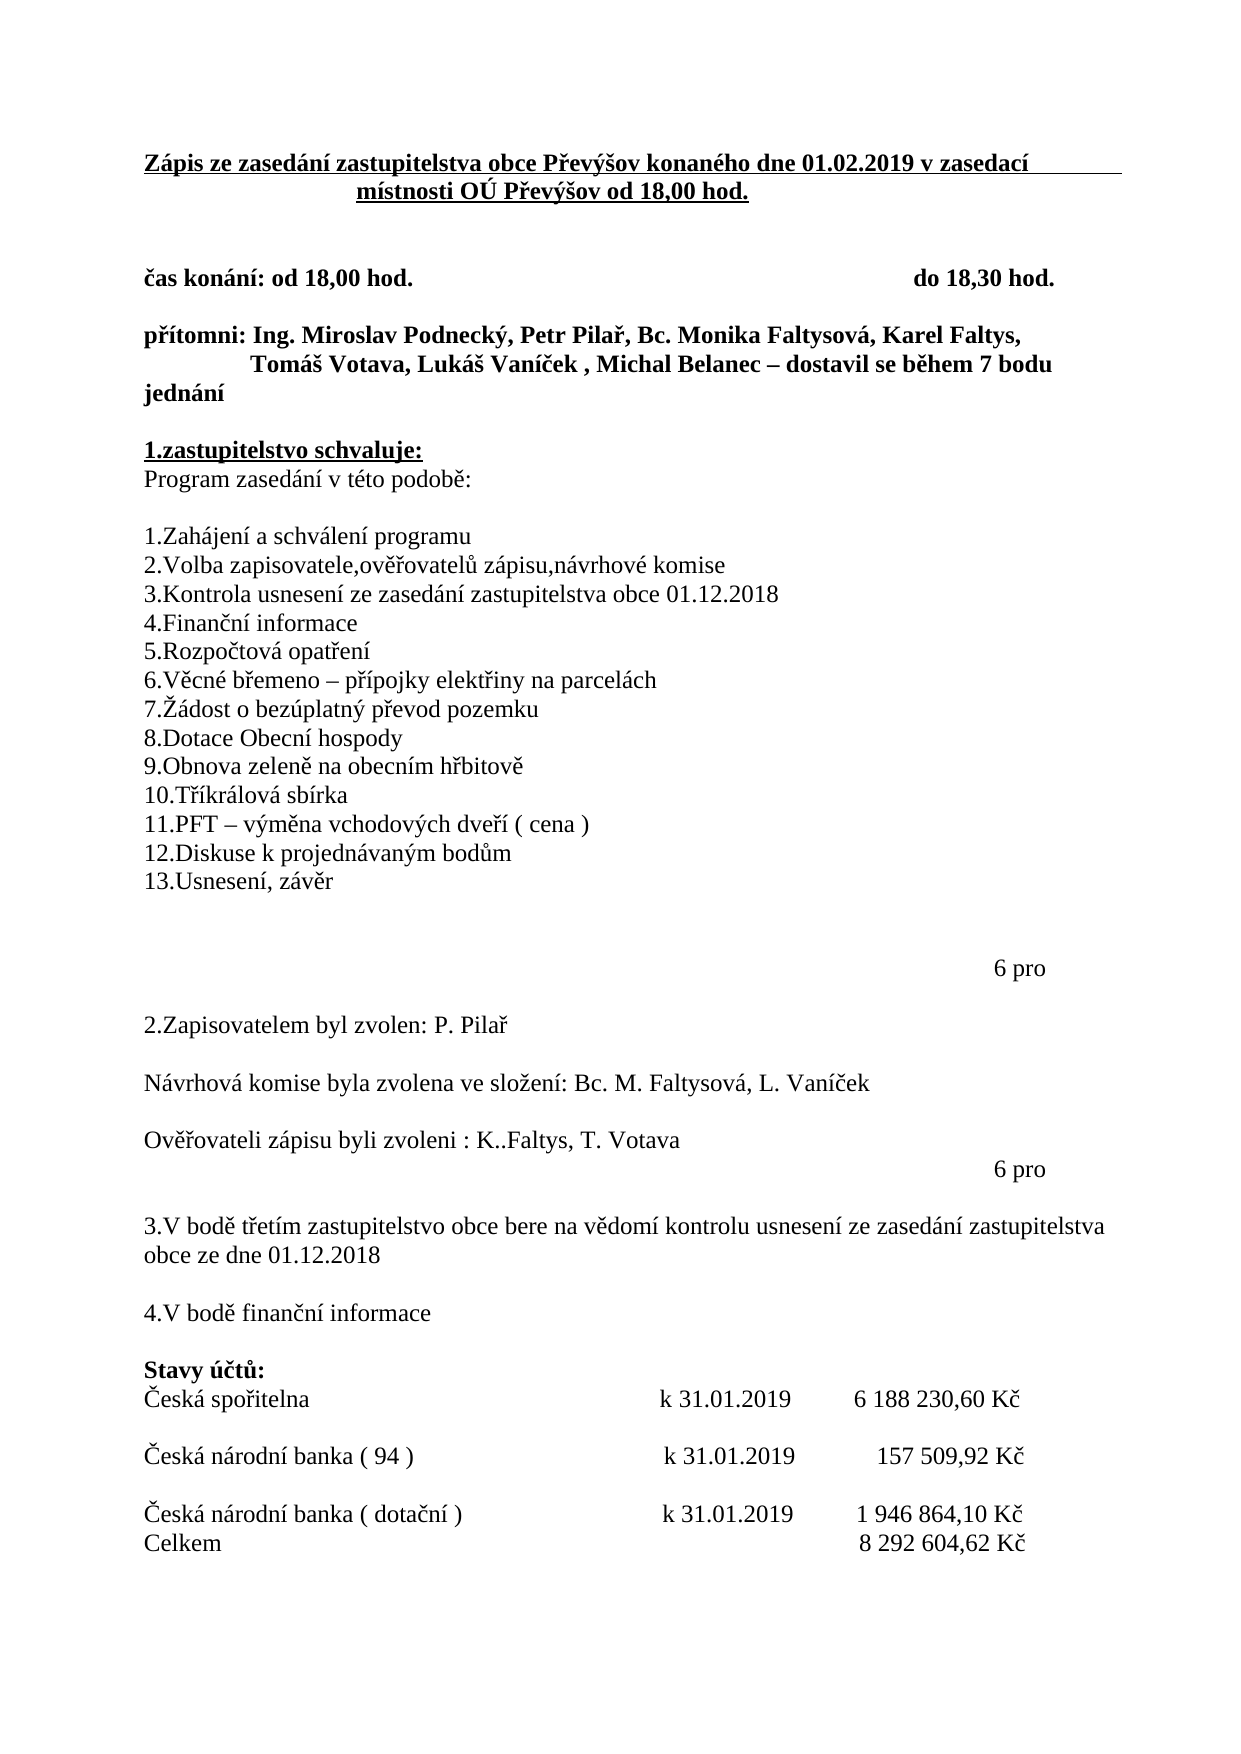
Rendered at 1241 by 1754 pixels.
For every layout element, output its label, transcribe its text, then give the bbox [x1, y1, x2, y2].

text Česká národní banka ( 94 ) k 31.01.2019 157 509,92 Kč [144, 1441, 1122, 1470]
text Program zasedání v této podobě: [144, 464, 1122, 493]
text 13.Usnesení, závěr [144, 866, 1122, 895]
text místnosti OÚ Převýšov od 18,00 hod. [144, 176, 1122, 205]
text Návrhová komise byla zvolena ve složení: Bc. M. Faltysová, L. Vaníček [144, 1068, 1122, 1096]
text 6 pro [144, 953, 1122, 981]
text 1.Zahájení a schválení programu [144, 521, 1122, 550]
text 6.Věcné břemeno – přípojky elektřiny na parcelách [144, 665, 1122, 694]
text 3.Kontrola usnesení ze zasedání zastupitelstva obce 01.12.2018 [144, 579, 1122, 608]
text přítomni: Ing. Miroslav Podnecký, Petr Pilař, Bc. Monika Faltysová, Karel Faltys, [144, 320, 1122, 349]
text Ověřovateli zápisu byli zvoleni : K..Faltys, T. Votava [144, 1125, 1122, 1154]
text Zápis ze zasedání zastupitelstva obce Převýšov konaného dne 01.02.2019 v zasedací [144, 148, 1122, 173]
text 11.PFT – výměna vchodových dveří ( cena ) [144, 809, 1122, 838]
text Česká spořitelna k 31.01.2019 6 188 230,60 Kč [144, 1384, 1122, 1413]
text 6 pro [144, 1154, 1122, 1183]
text 5.Rozpočtová opatření [144, 636, 1122, 665]
text 2.Volba zapisovatele,ověřovatelů zápisu,návrhové komise [144, 550, 1122, 579]
text 2.Zapisovatelem byl zvolen: P. Pilař [144, 1010, 1122, 1039]
text 12.Diskuse k projednávaným bodům [144, 838, 1122, 866]
text čas konání: od 18,00 hod. do 18,30 hod. [144, 263, 1122, 291]
text Stavy účtů: [144, 1355, 1122, 1384]
text Celkem 8 292 604,62 Kč [144, 1528, 1122, 1556]
text 4.Finanční informace [144, 608, 1122, 636]
text Česká národní banka ( dotační ) k 31.01.2019 1 946 864,10 Kč [144, 1499, 1122, 1528]
text 8.Dotace Obecní hospody [144, 723, 1122, 751]
text 3.V bodě třetím zastupitelstvo obce bere na vědomí kontrolu usnesení ze zasedání zastupitelstva obce ze dne 01.12.2018 [144, 1211, 1122, 1269]
text 4.V bodě finanční informace [144, 1298, 1122, 1326]
text 9.Obnova zeleně na obecním hřbitově [144, 751, 1122, 780]
text 1.zastupitelstvo schvaluje: [144, 435, 1122, 464]
text 10.Tříkrálová sbírka [144, 780, 1122, 809]
text Tomáš Votava, Lukáš Vaníček , Michal Belanec – dostavil se během 7 bodu jednání [144, 349, 1122, 406]
text 7.Žádost o bezúplatný převod pozemku [144, 694, 1122, 723]
